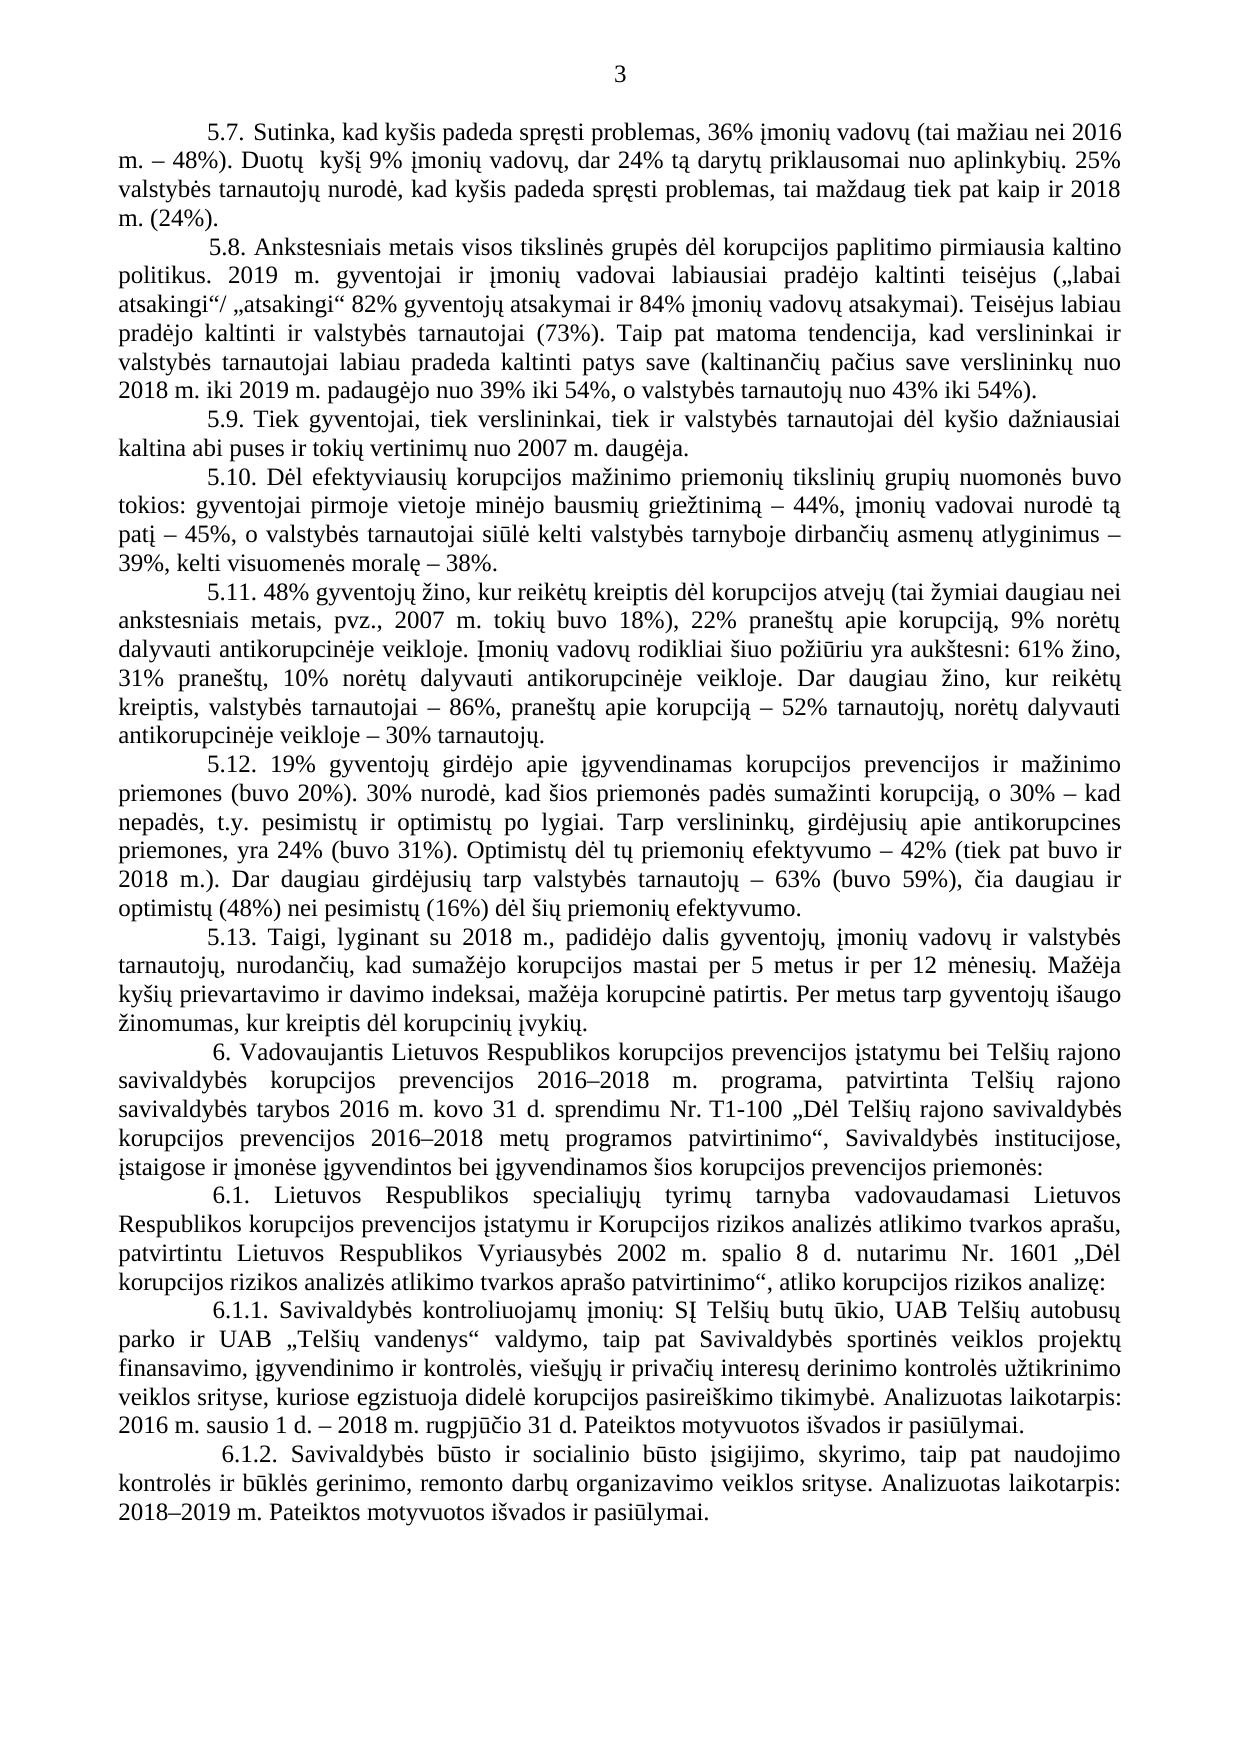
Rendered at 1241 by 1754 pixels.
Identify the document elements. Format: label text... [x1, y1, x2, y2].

text 5.9. Tiek gyventojai, tiek verslininkai, tiek ir valstybės tarnautojai dėl kyšio dažniausiai kaltina abi puses ir tokių vertinimų nuo 2007 m. daugėja. [118, 404, 1122, 462]
text 5.13. Taigi, lyginant su 2018 m., padidėjo dalis gyventojų, įmonių vadovų ir valstybės tarnautojų, nurodančių, kad sumažėjo korupcijos mastai per 5 metus ir per 12 mėnesių. Mažėja kyšių prievartavimo ir davimo indeksai, mažėja korupcinė patirtis. Per metus tarp gyventojų išaugo žinomumas, kur kreiptis dėl korupcinių įvykių. [118, 922, 1122, 1037]
text 6. Vadovaujantis Lietuvos Respublikos korupcijos prevencijos įstatymu bei Telšių rajono savivaldybės korupcijos prevencijos 2016–2018 m. programa, patvirtinta Telšių rajono savivaldybės tarybos 2016 m. kovo 31 d. sprendimu Nr. T1-100 „Dėl Telšių rajono savivaldybės korupcijos prevencijos 2016–2018 metų programos patvirtinimo“, Savivaldybės institucijose, įstaigose ir įmonėse įgyvendintos bei įgyvendinamos šios korupcijos prevencijos priemonės: [118, 1037, 1122, 1180]
text 6.1.1. Savivaldybės kontroliuojamų įmonių: SĮ Telšių butų ūkio, UAB Telšių autobusų parko ir UAB „Telšių vandenys“ valdymo, taip pat Savivaldybės sportinės veiklos projektų finansavimo, įgyvendinimo ir kontrolės, viešųjų ir privačių interesų derinimo kontrolės užtikrinimo veiklos srityse, kuriose egzistuoja didelė korupcijos pasireiškimo tikimybė. Analizuotas laikotarpis: 2016 m. sausio 1 d. – 2018 m. rugpjūčio 31 d. Pateiktos motyvuotos išvados ir pasiūlymai. [118, 1295, 1122, 1439]
text 5.12. 19% gyventojų girdėjo apie įgyvendinamas korupcijos prevencijos ir mažinimo priemones (buvo 20%). 30% nurodė, kad šios priemonės padės sumažinti korupciją, o 30% – kad nepadės, t.y. pesimistų ir optimistų po lygiai. Tarp verslininkų, girdėjusių apie antikorupcines priemones, yra 24% (buvo 31%). Optimistų dėl tų priemonių efektyvumo – 42% (tiek pat buvo ir 2018 m.). Dar daugiau girdėjusių tarp valstybės tarnautojų – 63% (buvo 59%), čia daugiau ir optimistų (48%) nei pesimistų (16%) dėl šių priemonių efektyvumo. [118, 749, 1122, 922]
text 6.1.2. Savivaldybės būsto ir socialinio būsto įsigijimo, skyrimo, taip pat naudojimo kontrolės ir būklės gerinimo, remonto darbų organizavimo veiklos srityse. Analizuotas laikotarpis: 2018–2019 m. Pateiktos motyvuotos išvados ir pasiūlymai. [118, 1439, 1122, 1525]
text 6.1. Lietuvos Respublikos specialiųjų tyrimų tarnyba vadovaudamasi Lietuvos Respublikos korupcijos prevencijos įstatymu ir Korupcijos rizikos analizės atlikimo tvarkos aprašu, patvirtintu Lietuvos Respublikos Vyriausybės 2002 m. spalio 8 d. nutarimu Nr. 1601 „Dėl korupcijos rizikos analizės atlikimo tvarkos aprašo patvirtinimo“, atliko korupcijos rizikos analizę: [118, 1180, 1122, 1295]
text 5.10. Dėl efektyviausių korupcijos mažinimo priemonių tikslinių grupių nuomonės buvo tokios: gyventojai pirmoje vietoje minėjo bausmių griežtinimą – 44%, įmonių vadovai nurodė tą patį – 45%, o valstybės tarnautojai siūlė kelti valstybės tarnyboje dirbančių asmenų atlyginimus – 39%, kelti visuomenės moralę – 38%. [118, 462, 1122, 577]
text 5.8. Ankstesniais metais visos tikslinės grupės dėl korupcijos paplitimo pirmiausia kaltino politikus. 2019 m. gyventojai ir įmonių vadovai labiausiai pradėjo kaltinti teisėjus („labai atsakingi“/ „atsakingi“ 82% gyventojų atsakymai ir 84% įmonių vadovų atsakymai). Teisėjus labiau pradėjo kaltinti ir valstybės tarnautojai (73%). Taip pat matoma tendencija, kad verslininkai ir valstybės tarnautojai labiau pradeda kaltinti patys save (kaltinančių pačius save verslininkų nuo 2018 m. iki 2019 m. padaugėjo nuo 39% iki 54%, o valstybės tarnautojų nuo 43% iki 54%). [118, 232, 1122, 404]
text 5.7. Sutinka, kad kyšis padeda spręsti problemas, 36% įmonių vadovų (tai mažiau nei 2016 m. – 48%). Duotų kyšį 9% įmonių vadovų, dar 24% tą darytų priklausomai nuo aplinkybių. 25% valstybės tarnautojų nurodė, kad kyšis padeda spręsti problemas, tai maždaug tiek pat kaip ir 2018 m. (24%). [118, 117, 1122, 232]
text 5.11. 48% gyventojų žino, kur reikėtų kreiptis dėl korupcijos atvejų (tai žymiai daugiau nei ankstesniais metais, pvz., 2007 m. tokių buvo 18%), 22% praneštų apie korupciją, 9% norėtų dalyvauti antikorupcinėje veikloje. Įmonių vadovų rodikliai šiuo požiūriu yra aukštesni: 61% žino, 31% praneštų, 10% norėtų dalyvauti antikorupcinėje veikloje. Dar daugiau žino, kur reikėtų kreiptis, valstybės tarnautojai – 86%, praneštų apie korupciją – 52% tarnautojų, norėtų dalyvauti antikorupcinėje veikloje – 30% tarnautojų. [118, 577, 1122, 749]
